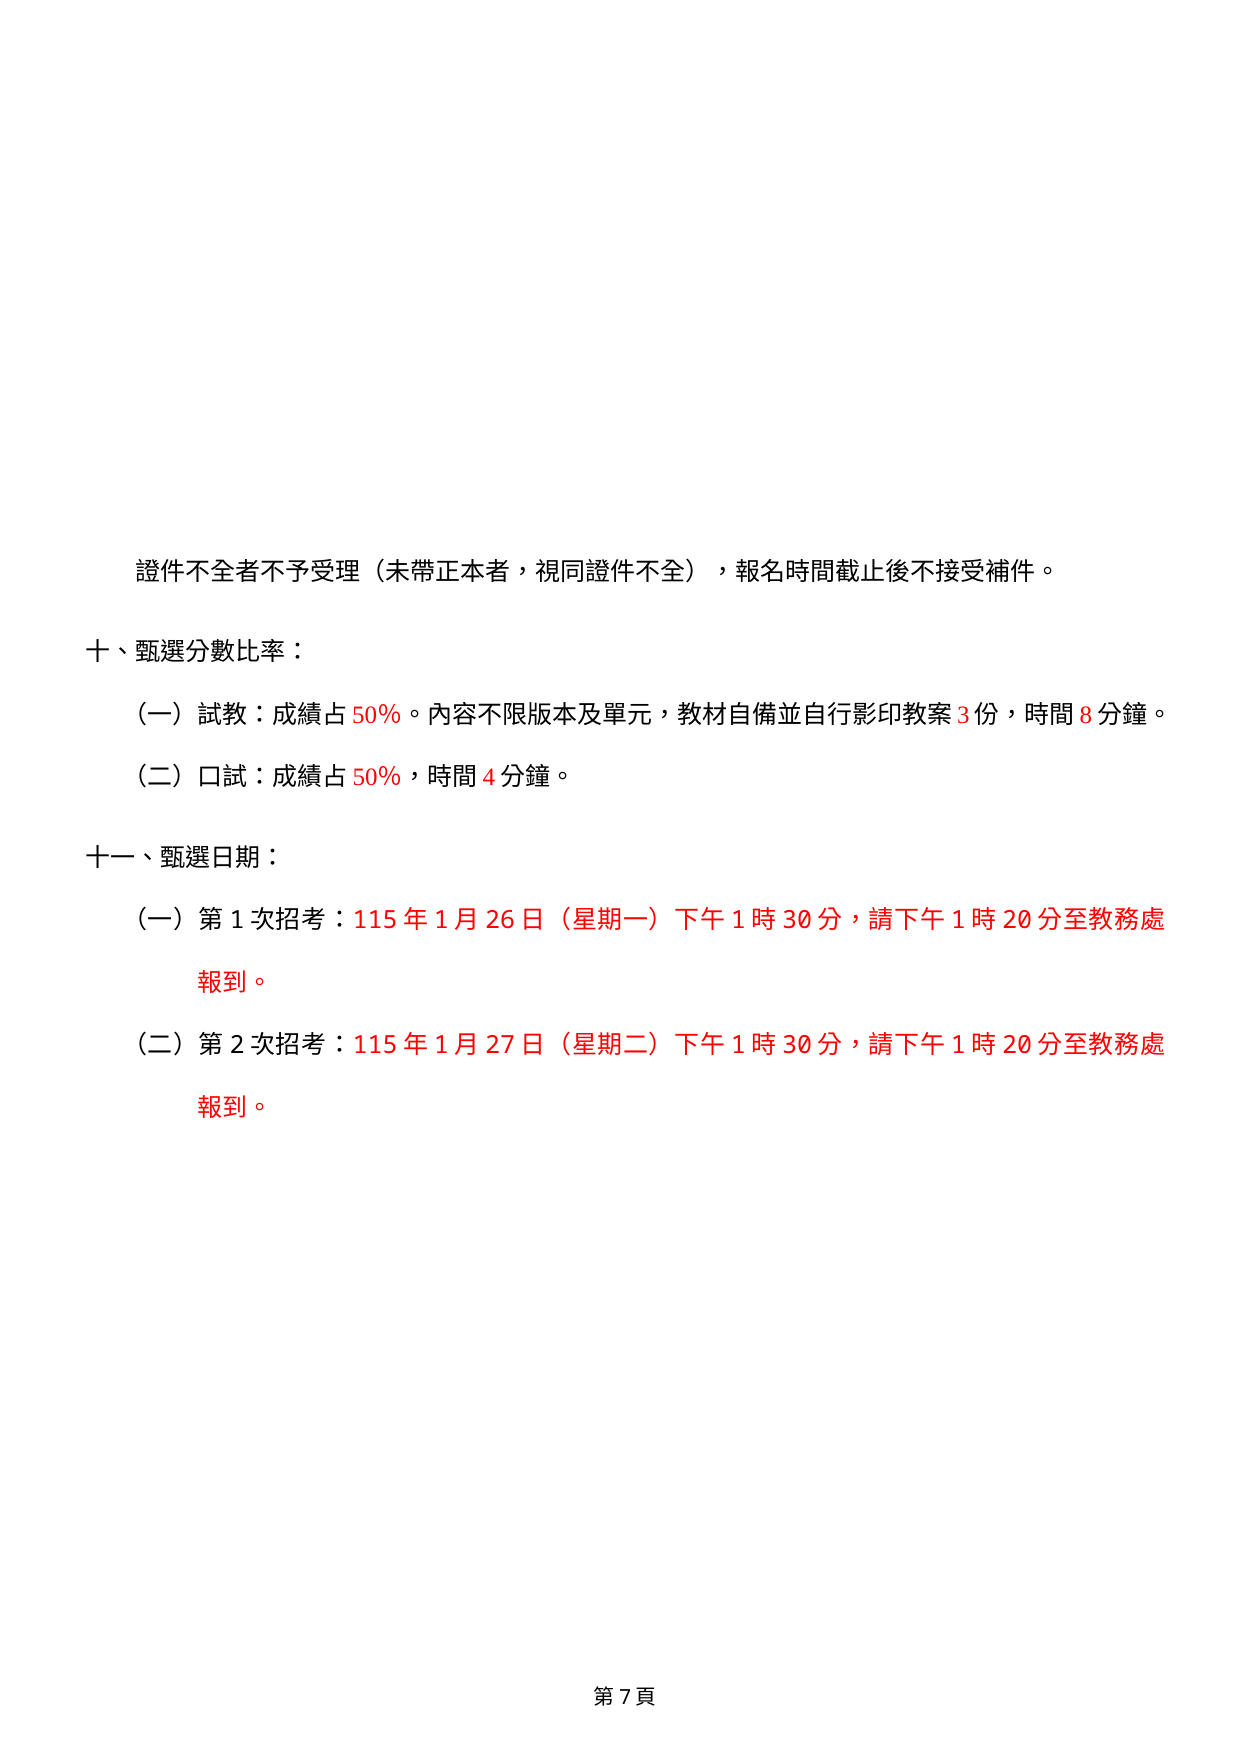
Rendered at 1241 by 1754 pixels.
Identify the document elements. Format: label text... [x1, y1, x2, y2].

text （一）試教：成績占50％。內容不限版本及單元，教材自備並自行影印教案3份，時間8分鐘。 [122, 671, 1165, 733]
text 十一、甄選日期： [85, 814, 1165, 876]
text 證件不全者不予受理（未帶正本者，視同證件不全），報名時間截止後不接受補件。 [135, 527, 1165, 590]
text （一）第1次招考：115年1月26日（星期一）下午1時30分，請下午1時20分至教務處報到。 [122, 876, 1165, 1001]
text （二）第2次招考：115年1月27日（星期二）下午1時30分，請下午1時20分至教務處報到。 [122, 1001, 1165, 1126]
text （二）口試：成績占50％，時間4分鐘。 [122, 733, 1165, 796]
text 十、甄選分數比率： [85, 608, 1165, 671]
